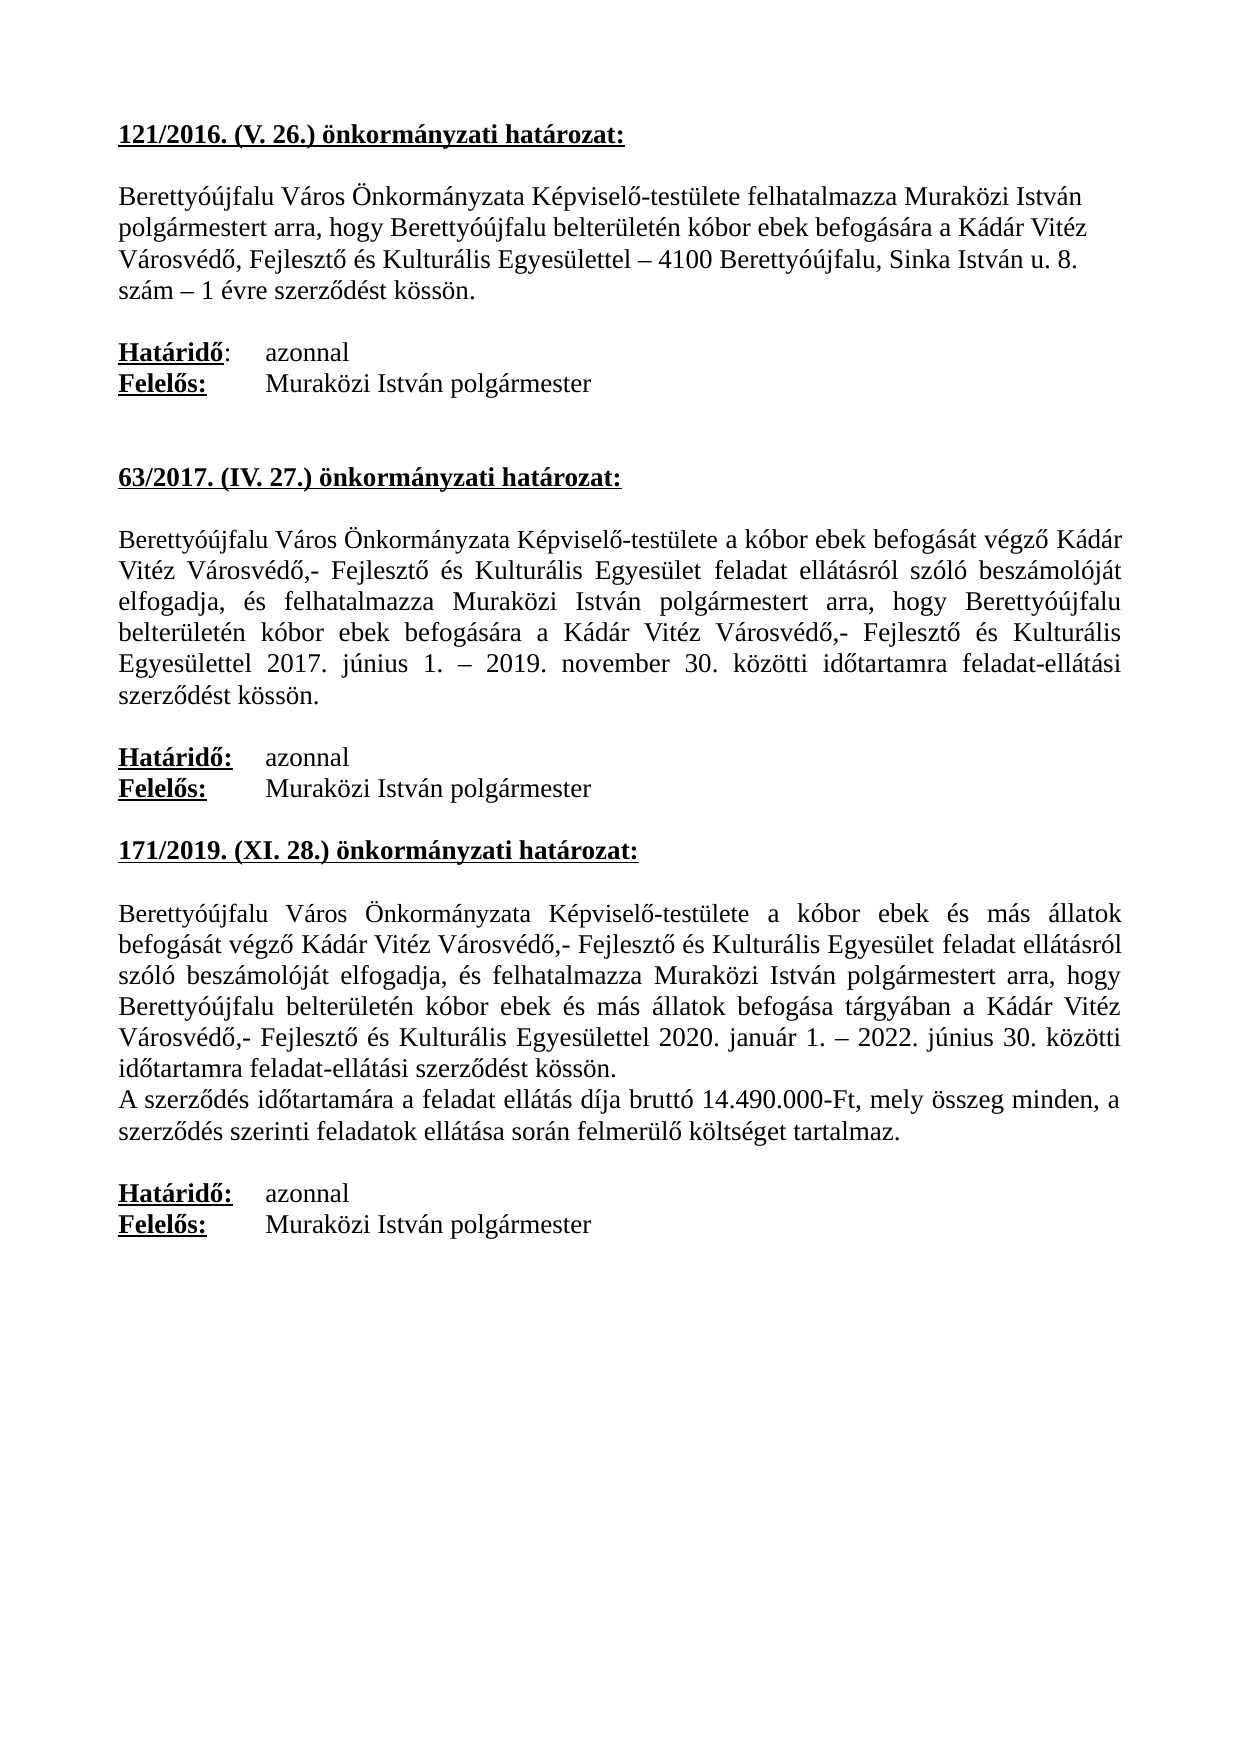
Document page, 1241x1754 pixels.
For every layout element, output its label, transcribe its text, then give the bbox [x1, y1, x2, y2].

text Felelős: Muraközi István polgármester [118, 1208, 1122, 1239]
text Berettyóújfalu Város Önkormányzata Képviselő-testülete a kóbor ebek és más állatok befogását végző Kádár Vitéz Városvédő,- Fejlesztő és Kulturális Egyesület feladat ellátásról szóló beszámolóját elfogadja, és felhatalmazza Muraközi István polgármestert arra, hogy Berettyóújfalu belterületén kóbor ebek és más állatok befogása tárgyában a Kádár Vitéz Városvédő,- Fejlesztő és Kulturális Egyesülettel 2020. január 1. – 2022. június 30. közötti időtartamra feladat-ellátási szerződést kössön. [118, 897, 1122, 1084]
text Berettyóújfalu Város Önkormányzata Képviselő-testülete felhatalmazza Muraközi István polgármestert arra, hogy Berettyóújfalu belterületén kóbor ebek befogására a Kádár Vitéz Városvédő, Fejlesztő és Kulturális Egyesülettel – 4100 Berettyóújfalu, Sinka István u. 8. szám – 1 évre szerződést kössön. [118, 180, 1122, 305]
text A szerződés időtartamára a feladat ellátás díja bruttó 14.490.000-Ft, mely összeg minden, a szerződés szerinti feladatok ellátása során felmerülő költséget tartalmaz. [118, 1084, 1122, 1146]
text 121/2016. (V. 26.) önkormányzati határozat: [118, 118, 1122, 149]
text 171/2019. (XI. 28.) önkormányzati határozat: [118, 834, 1122, 866]
text Felelős: Muraközi István polgármester [118, 772, 1122, 803]
text Határidő: azonnal [118, 1177, 1122, 1208]
text Határidő: azonnal [118, 741, 1122, 772]
text Határidő: azonnal [118, 336, 1122, 367]
text Felelős: Muraközi István polgármester [118, 367, 1122, 398]
text 63/2017. (IV. 27.) önkormányzati határozat: [118, 461, 1122, 492]
text Berettyóújfalu Város Önkormányzata Képviselő-testülete a kóbor ebek befogását végző Kádár Vitéz Városvédő,- Fejlesztő és Kulturális Egyesület feladat ellátásról szóló beszámolóját elfogadja, és felhatalmazza Muraközi István polgármestert arra, hogy Berettyóújfalu belterületén kóbor ebek befogására a Kádár Vitéz Városvédő,- Fejlesztő és Kulturális Egyesülettel 2017. június 1. – 2019. november 30. közötti időtartamra feladat-ellátási szerződést kössön. [118, 523, 1122, 710]
